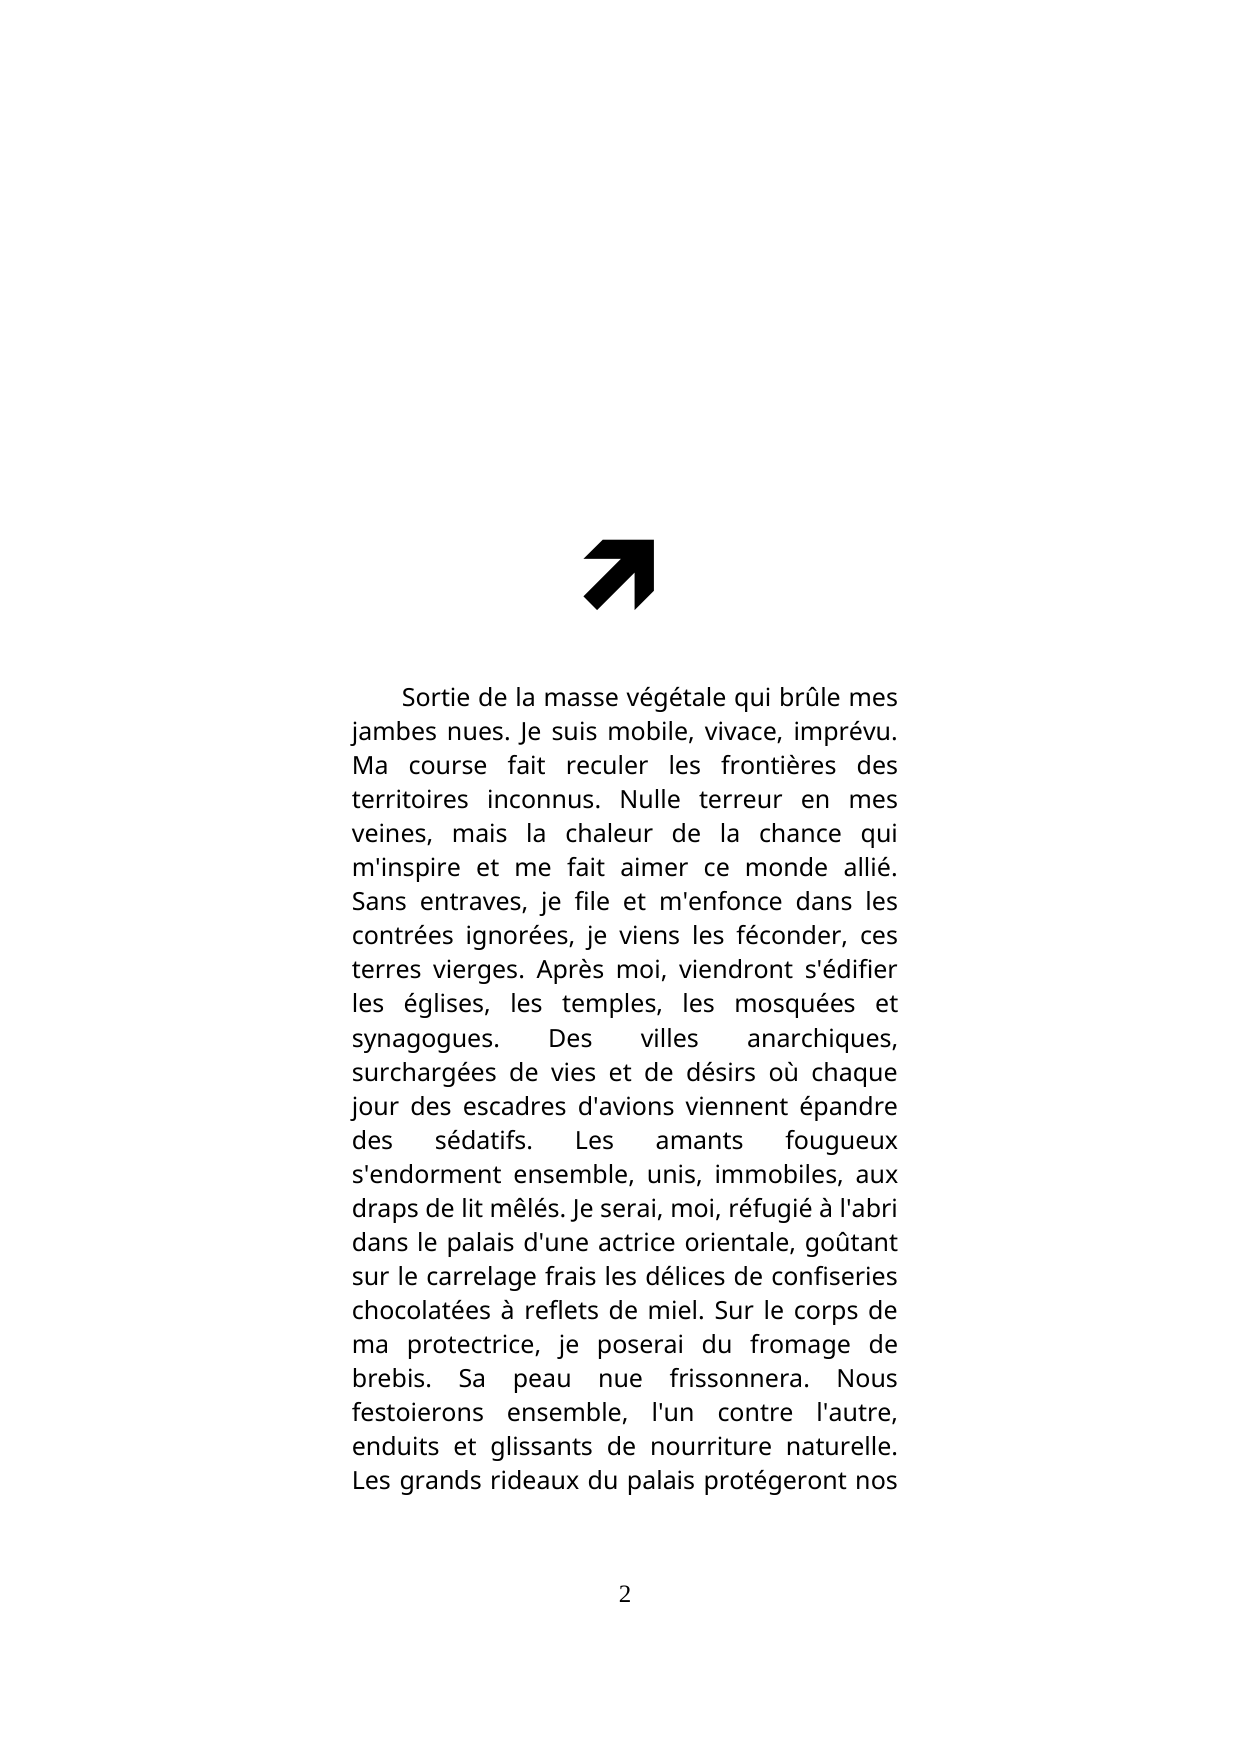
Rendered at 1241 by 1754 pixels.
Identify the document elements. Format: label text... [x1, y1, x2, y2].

text Sortie de la masse végétale qui brûle mes jambes nues. Je suis mobile, vivace, imprévu. Ma course fait reculer les frontières des territoires inconnus. Nulle terreur en mes veines, mais la chaleur de la chance qui m'inspire et me fait aimer ce monde allié. Sans entraves, je file et m'enfonce dans les contrées ignorées, je viens les féconder, ces terres vierges. Après moi, viendront s'édifier les églises, les temples, les mosquées et synagogues. Des villes anarchiques, surchargées de vies et de désirs où chaque jour des escadres d'avions viennent épandre des sédatifs. Les amants fougueux s'endorment ensemble, unis, immobiles, aux draps de lit mêlés. Je serai, moi, réfugié à l'abri dans le palais d'une actrice orientale, goûtant sur le carrelage frais les délices de confiseries chocolatées à reflets de miel. Sur le corps de ma protectrice, je poserai du fromage de brebis. Sa peau nue frissonnera. Nous festoierons ensemble, l'un contre l'autre, enduits et glissants de nourriture naturelle. Les grands rideaux du palais protégeront nos [352, 679, 898, 1497]
text  [352, 542, 898, 633]
